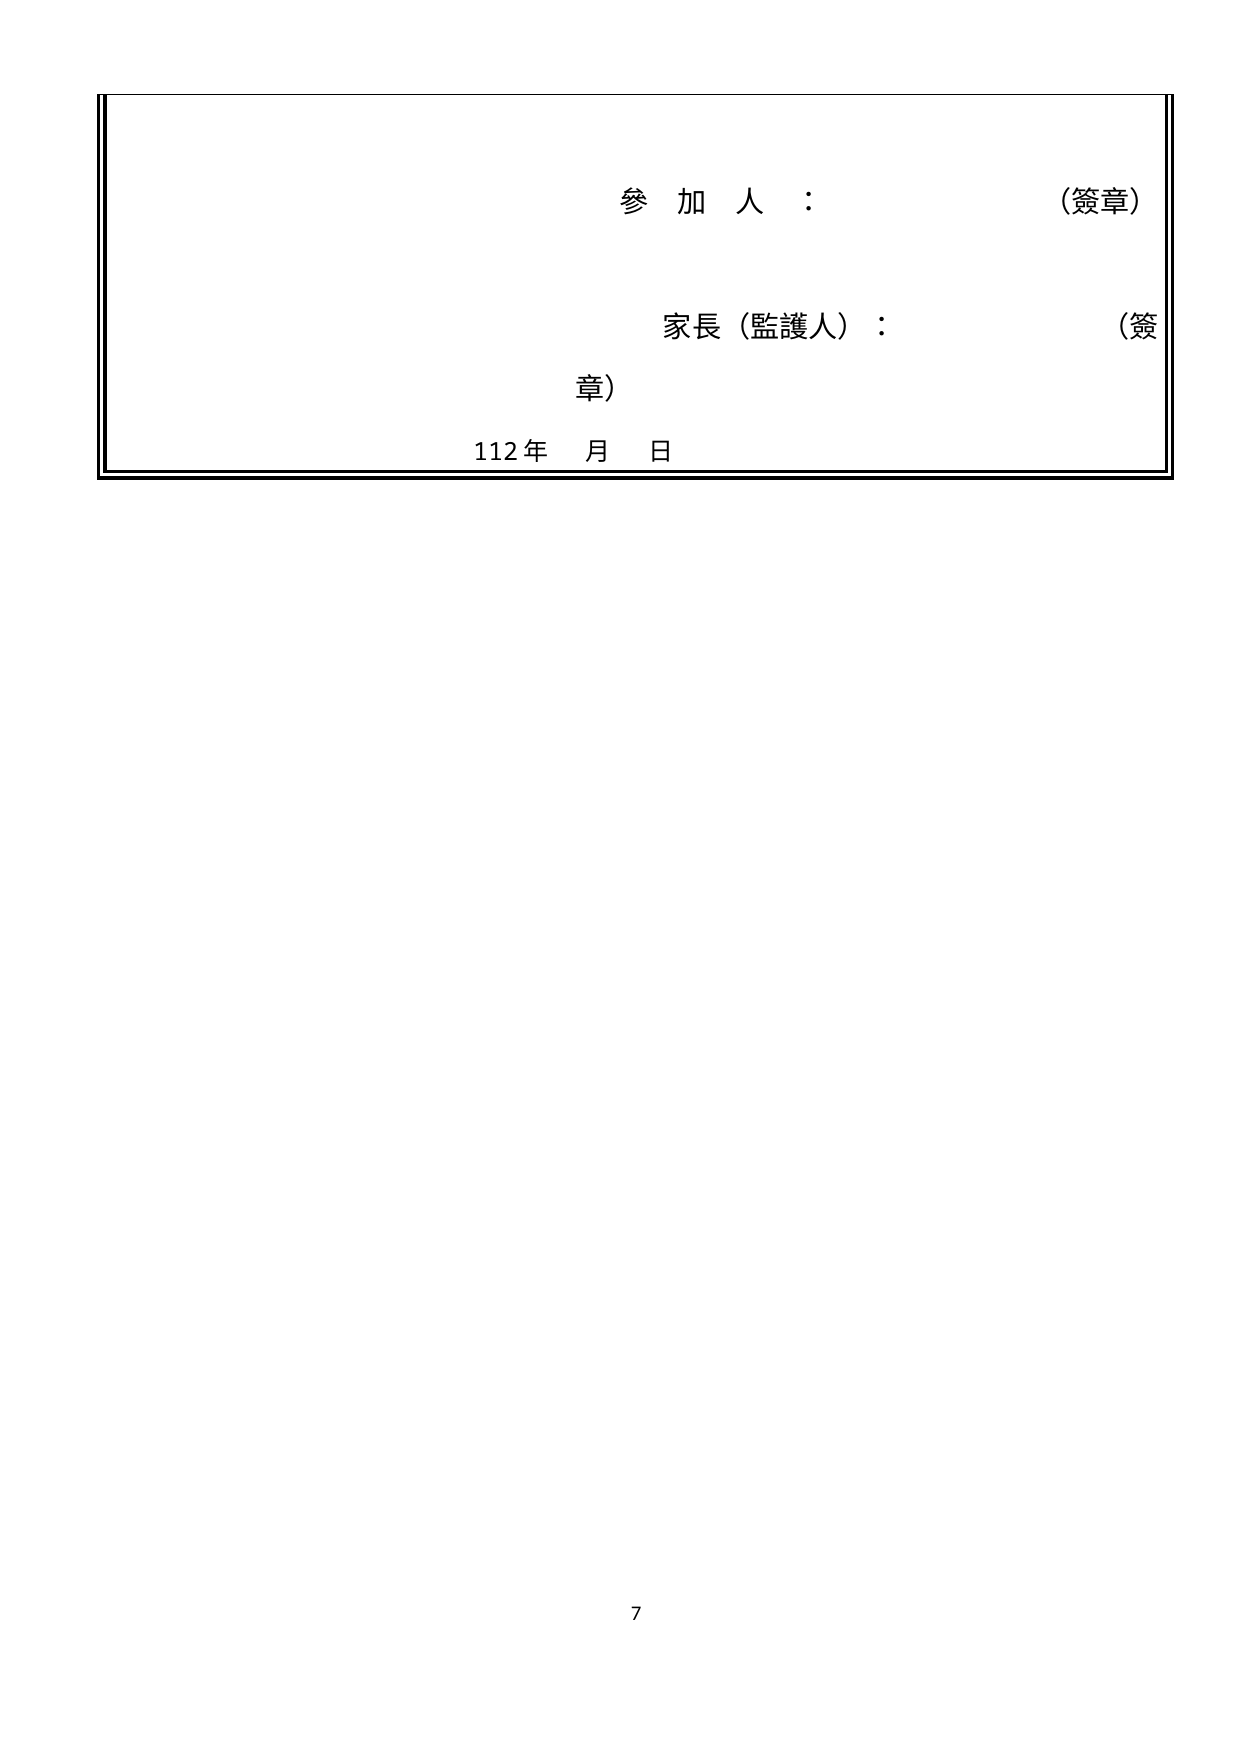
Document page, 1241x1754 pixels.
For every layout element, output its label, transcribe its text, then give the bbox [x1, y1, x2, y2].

table_cell 參 加 人 ： （簽章） 家長（監護人）： （簽章） 112年 月 日 [107, 95, 1165, 470]
